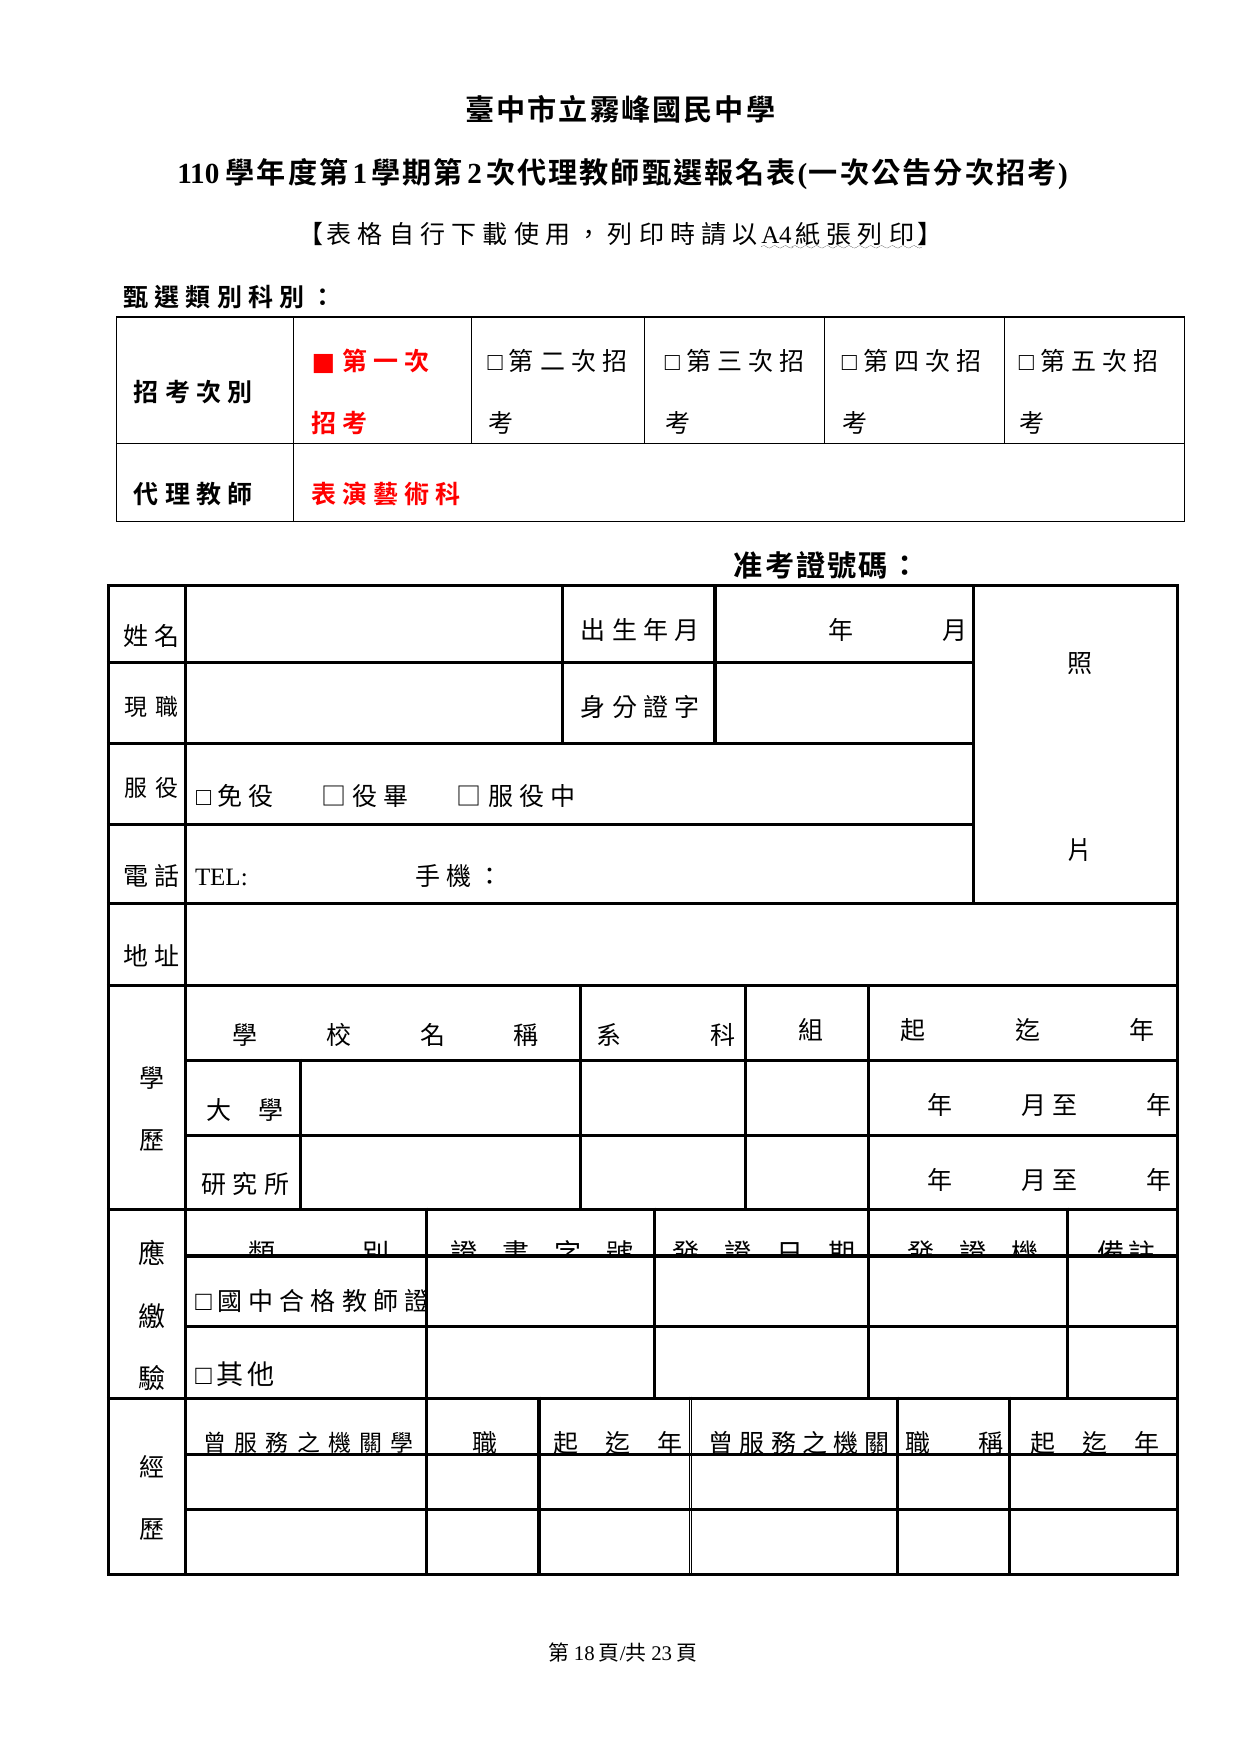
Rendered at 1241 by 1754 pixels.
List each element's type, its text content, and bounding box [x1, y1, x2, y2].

table_cell [899, 1511, 1008, 1573]
table_cell [428, 1258, 653, 1324]
table_cell [187, 1456, 425, 1507]
table_cell 電話 [110, 826, 184, 902]
text 准考證號碼： [120, 522, 920, 584]
table_cell 年 月至 年 月 [870, 1062, 1176, 1134]
text 臺中市立霧峰國民中學 [120, 66, 1120, 129]
table_cell [692, 1456, 896, 1507]
table_header □第三次招考 [645, 318, 824, 442]
table_cell [1011, 1511, 1176, 1573]
table_cell □其他 [187, 1328, 425, 1397]
table_cell [692, 1511, 896, 1573]
table_header ■第一次招考 [294, 318, 471, 442]
table_cell [302, 1137, 579, 1207]
text 【表格自行下載使用，列印時請以A4紙張列印】 [120, 191, 1120, 254]
table_cell [582, 1062, 744, 1134]
table_cell [899, 1456, 1008, 1507]
table_cell [428, 1456, 537, 1507]
table_cell 證 書 字 號 [428, 1211, 653, 1254]
table_cell 大 學 [187, 1062, 299, 1134]
table_header 出生年月日 [564, 587, 713, 661]
table_cell 現職機關學校 [110, 664, 184, 742]
table_cell [656, 1328, 867, 1397]
table_cell [428, 1328, 653, 1397]
table_cell 起 迄 年 月 [541, 1400, 689, 1453]
table_cell 學 歷 [110, 987, 184, 1207]
table_cell 系 科 [582, 987, 744, 1059]
table_cell [428, 1511, 537, 1573]
table_cell 服役 情形 [110, 745, 184, 822]
table_cell 年 月至 年 月 [870, 1137, 1176, 1207]
table_cell 職 稱 [428, 1400, 537, 1453]
table_cell [870, 1258, 1066, 1324]
table_cell [747, 1137, 867, 1207]
table_cell 經 歷 [110, 1400, 184, 1573]
table_cell [1069, 1328, 1176, 1397]
text 甄選類別科別： [120, 254, 1120, 316]
table_cell 表演藝術科 [294, 444, 1184, 521]
table_cell 職 稱 [899, 1400, 1008, 1453]
table_cell 代理教師 [117, 444, 293, 521]
table_cell □免役 □役畢 □服役中 [187, 745, 972, 822]
table_cell [747, 1062, 867, 1134]
table_cell 曾服務之機關學校 [333, 1436, 343, 1453]
table_cell 應 繳 驗 證 件 [110, 1211, 184, 1397]
table_cell [302, 1062, 579, 1134]
table_cell 發 證 日 期 [656, 1211, 867, 1254]
table_header □第四次招考 [825, 318, 1004, 442]
table_cell 發 證 機 關 [870, 1211, 1066, 1254]
table_cell [541, 1456, 689, 1507]
table_cell 起 迄 年 月 [1011, 1400, 1176, 1453]
table_header 姓名 [110, 587, 184, 661]
table_cell [187, 1511, 425, 1573]
table_cell [1011, 1456, 1176, 1507]
table_cell 組 別 [747, 987, 867, 1059]
table_cell [656, 1258, 867, 1324]
table_cell [187, 905, 1176, 984]
table_cell [187, 664, 561, 742]
table_cell 類 別 [187, 1211, 425, 1254]
table_cell [582, 1137, 744, 1207]
table_cell [717, 664, 972, 742]
table_header 招考次別 [117, 318, 293, 442]
table_cell 學 校 名 稱 [187, 987, 579, 1059]
table_header [187, 587, 561, 661]
table_cell TEL: 手機： [187, 826, 972, 902]
table_cell 起 迄 年 月 [870, 987, 1176, 1059]
table_cell [870, 1328, 1066, 1397]
table_header 年 月 日 [717, 587, 972, 661]
table_cell 研究所 [187, 1137, 299, 1207]
table_cell 地址 [110, 905, 184, 984]
table_cell [541, 1511, 689, 1573]
table_cell 曾服務之機關學校 [692, 1400, 896, 1453]
table_cell 身分證字號 [564, 664, 713, 742]
table_header □第五次招考 [1005, 318, 1184, 442]
table_cell 曾服務之機關學校 [187, 1400, 425, 1453]
table_header 照 片 [975, 587, 1176, 902]
table_header □第二次招考 [472, 318, 644, 442]
table_cell 備註 [1069, 1211, 1176, 1254]
table_cell [1069, 1258, 1176, 1324]
text 110學年度第1學期第2次代理教師甄選報名表(一次公告分次招考) [120, 129, 1120, 191]
table_cell □國中合格教師證書 [187, 1258, 425, 1324]
